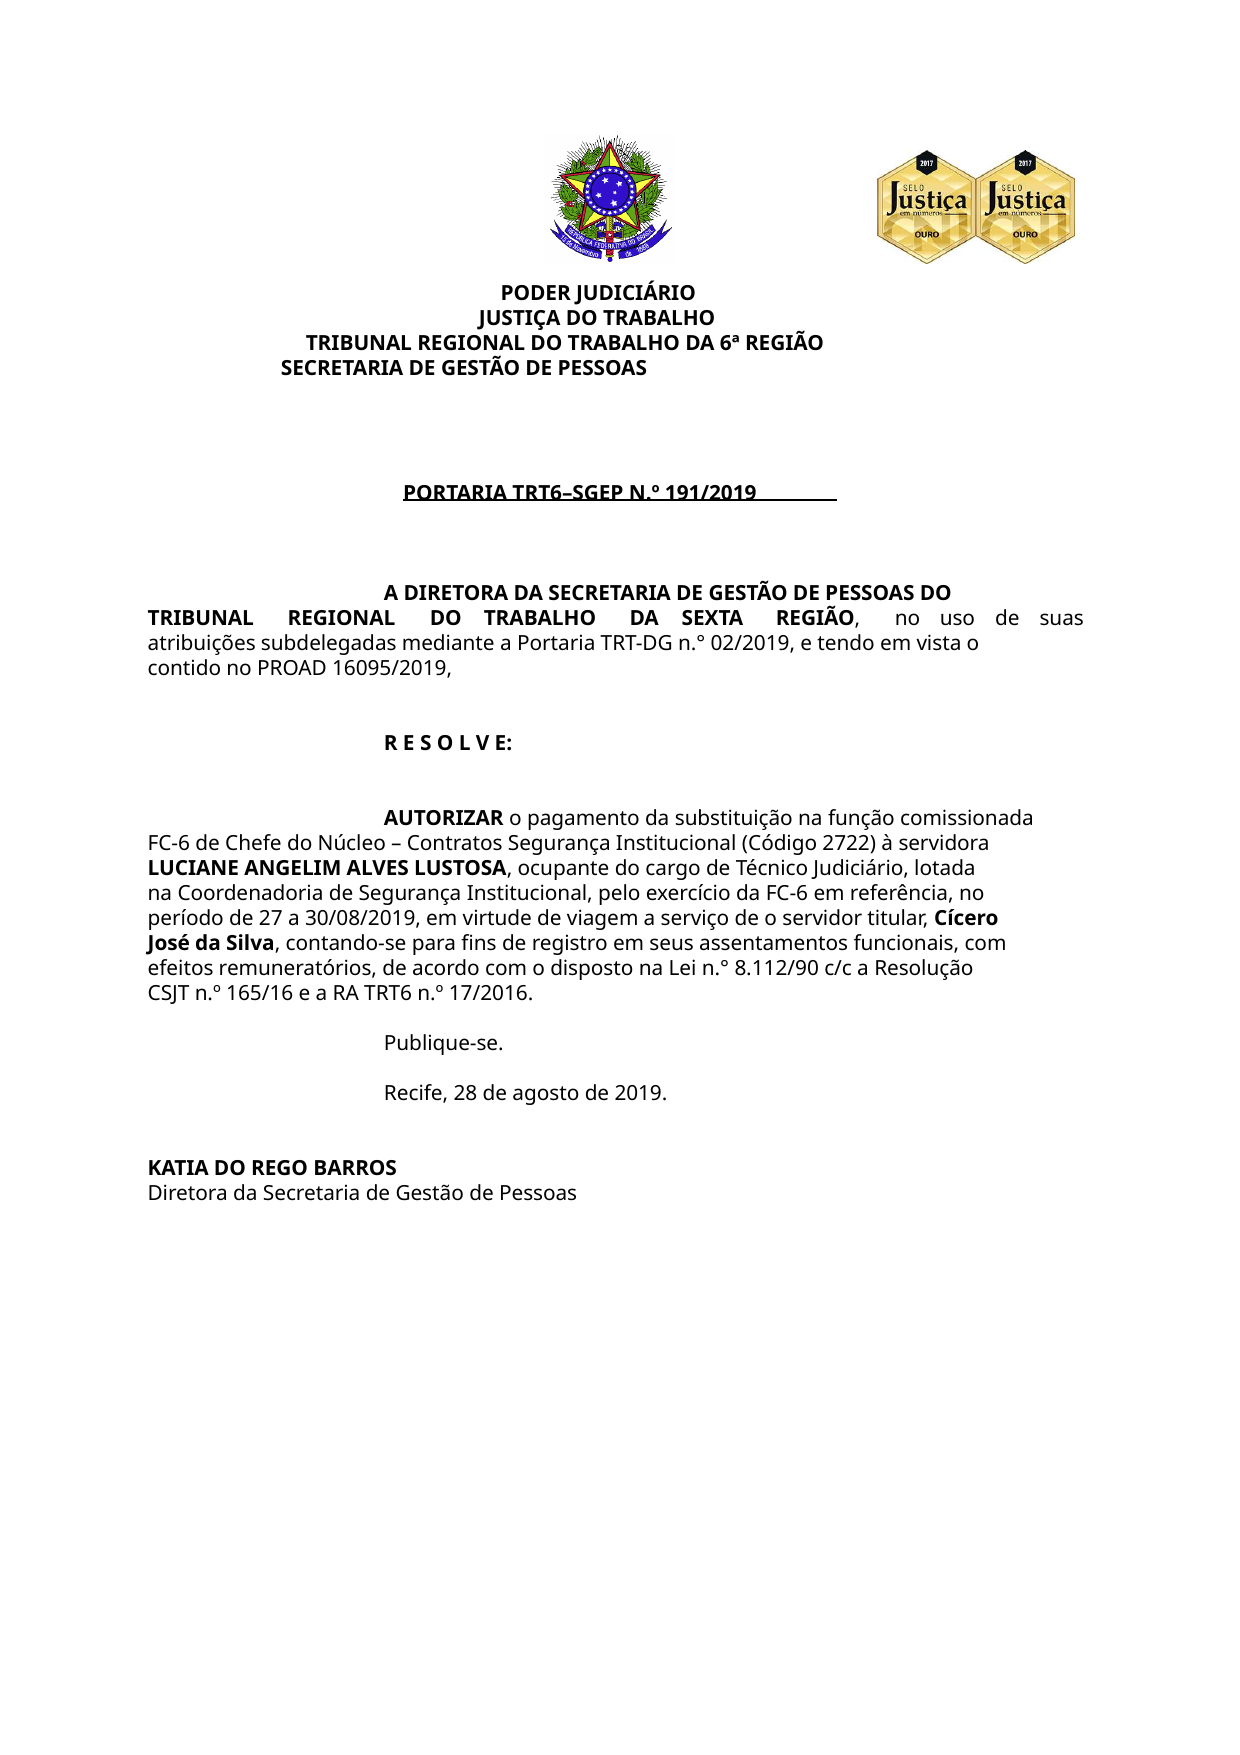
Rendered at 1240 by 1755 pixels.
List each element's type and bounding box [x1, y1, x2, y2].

picture [877, 150, 1075, 264]
picture [543, 132, 675, 264]
